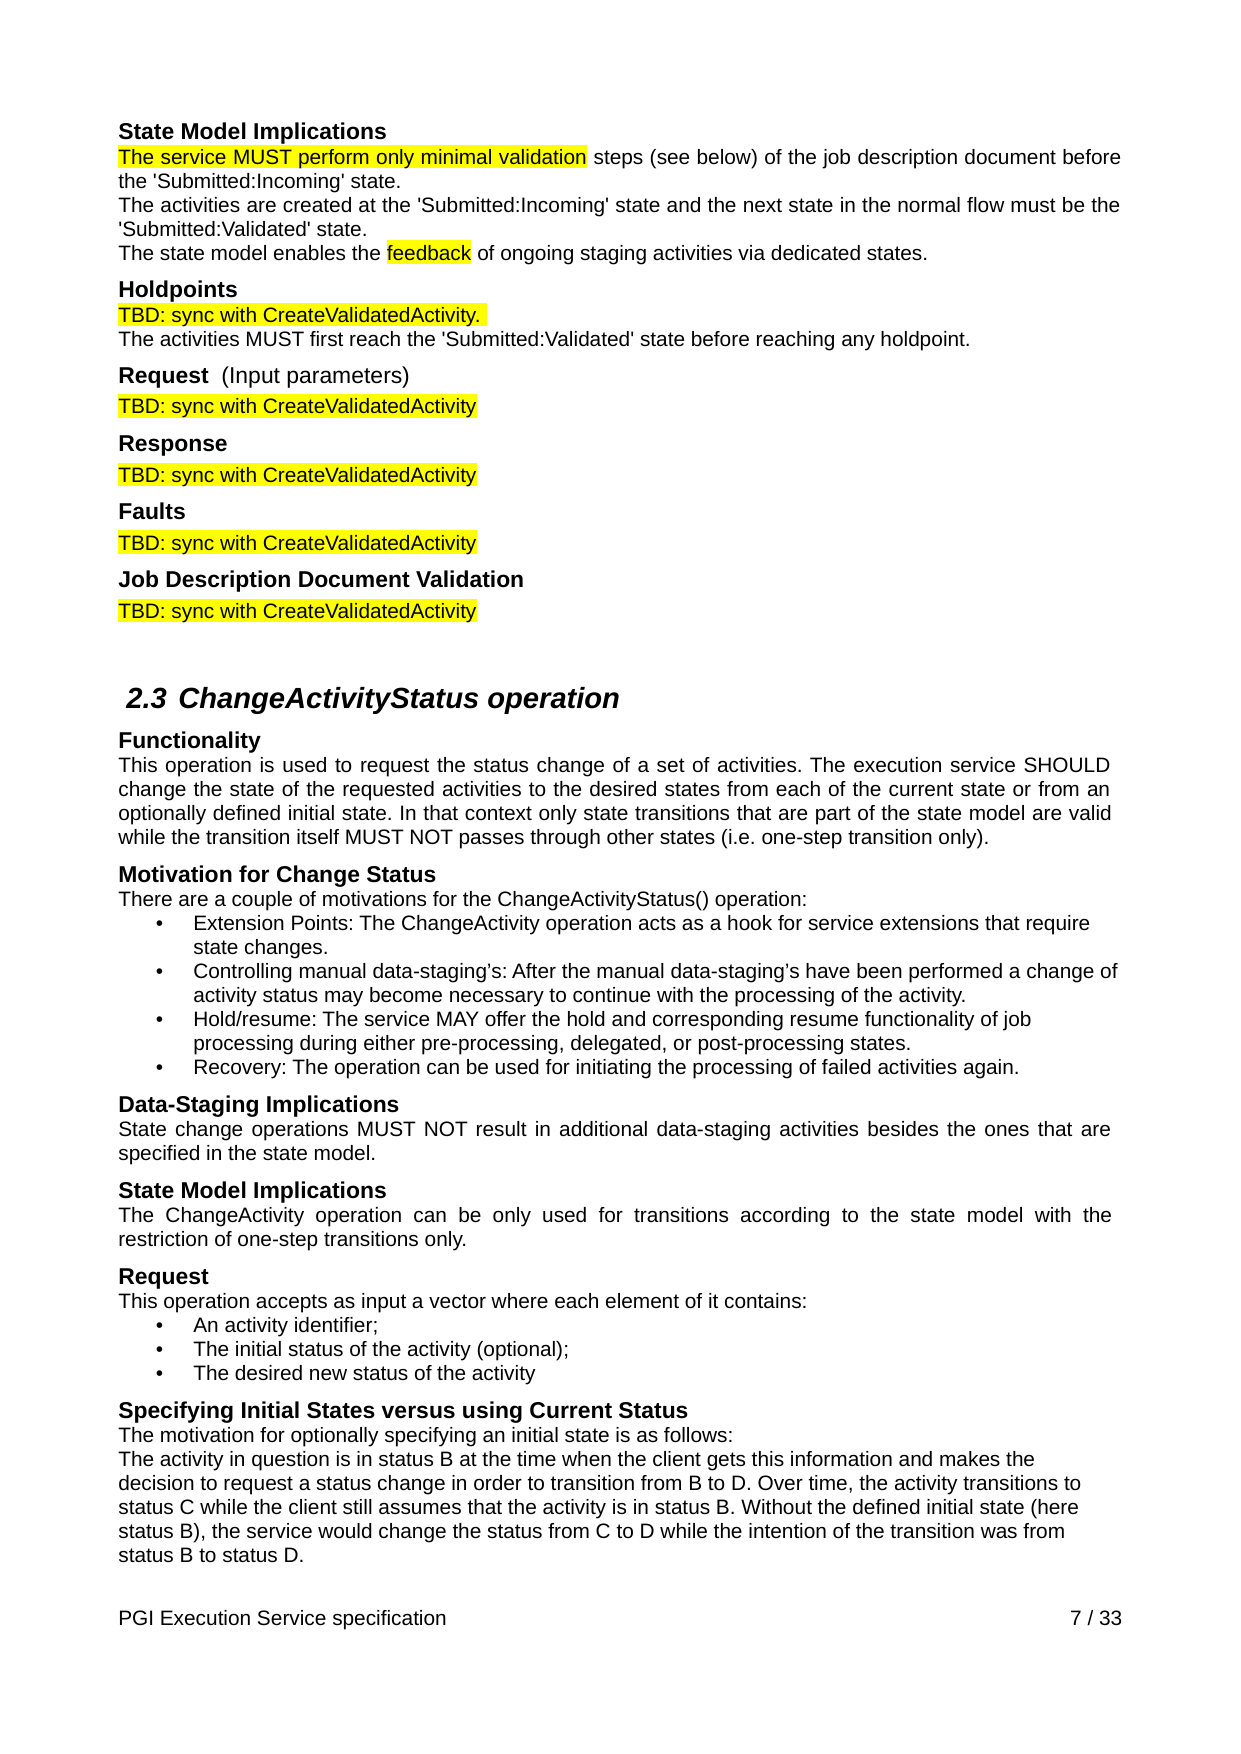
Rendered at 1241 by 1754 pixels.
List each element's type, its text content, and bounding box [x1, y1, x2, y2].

list TBD: sync with CreateValidatedActivity [118, 394, 1122, 418]
text This operation accepts as input a vector where each element of it contains: [118, 1289, 1113, 1313]
text Data-Staging Implications [118, 1091, 1122, 1117]
text Job Description Document Validation [118, 566, 1122, 592]
text TBD: sync with CreateValidatedActivity. [118, 302, 1113, 326]
text Faults [118, 498, 1122, 524]
list TBD: sync with CreateValidatedActivity [118, 462, 1122, 486]
text Specifying Initial States versus using Current Status [118, 1397, 1122, 1423]
text This operation is used to request the status change of a set of activities. The execution service SHOULD change the state of the requested activities to the desired states from each of the current state or from an optionally defined initial state. In that context only state transitions that are part of the state model are valid while the transition itself MUST NOT passes through other states (i.e. one-step transition only). [118, 753, 1113, 849]
text Functionality [118, 727, 1122, 753]
list An activity identifier; [156, 1313, 1122, 1337]
list The initial status of the activity (optional); [156, 1337, 1122, 1361]
list The activities are created at the 'Submitted:Incoming' state and the next state in the normal flow must be the 'Submitted:Validated' state. [118, 192, 1122, 240]
list Extension Points: The ChangeActivity operation acts as a hook for service extensions that require state changes. [156, 911, 1122, 959]
text Request [118, 1263, 1122, 1289]
list Controlling manual data-staging’s: After the manual data-staging’s have been performed a change of activity status may become necessary to continue with the processing of the activity. [156, 959, 1122, 1007]
text The activity in question is in status B at the time when the client gets this information and makes the decision to request a status change in order to transition from B to D. Over time, the activity transitions to status C while the client still assumes that the activity is in status B. Without the defined initial state (here status B), the service would change the status from C to D while the intention of the transition was from status B to status D. [118, 1447, 1113, 1567]
subtitle ChangeActivityStatus operation [118, 681, 1122, 715]
list Hold/resume: The service MAY offer the hold and corresponding resume functionality of job processing during either pre-processing, delegated, or post-processing states. [156, 1007, 1122, 1055]
text The state model enables the feedback of ongoing staging activities via dedicated states. [118, 240, 1113, 264]
text State Model Implications [118, 1177, 1122, 1203]
text The activities MUST first reach the 'Submitted:Validated' state before reaching any holdpoint. [118, 326, 1113, 350]
text State Model Implications [118, 118, 1122, 144]
text There are a couple of motivations for the ChangeActivityStatus() operation: [118, 887, 1113, 911]
list Recovery: The operation can be used for initiating the processing of failed activities again. [156, 1055, 1122, 1079]
list TBD: sync with CreateValidatedActivity [118, 598, 1122, 622]
text The motivation for optionally specifying an initial state is as follows: [118, 1423, 1113, 1447]
list TBD: sync with CreateValidatedActivity [118, 530, 1122, 554]
list The service MUST perform only minimal validation steps (see below) of the job description document before the 'Submitted:Incoming' state. [118, 144, 1122, 192]
text Motivation for Change Status [118, 861, 1122, 887]
list The desired new status of the activity [156, 1361, 1122, 1385]
list Request (Input parameters) [118, 362, 1122, 388]
text The ChangeActivity operation can be only used for transitions according to the state model with the restriction of one-step transitions only. [118, 1203, 1113, 1251]
text Response [118, 430, 1122, 456]
text Holdpoints [118, 276, 1122, 302]
text State change operations MUST NOT result in additional data-staging activities besides the ones that are specified in the state model. [118, 1117, 1113, 1165]
